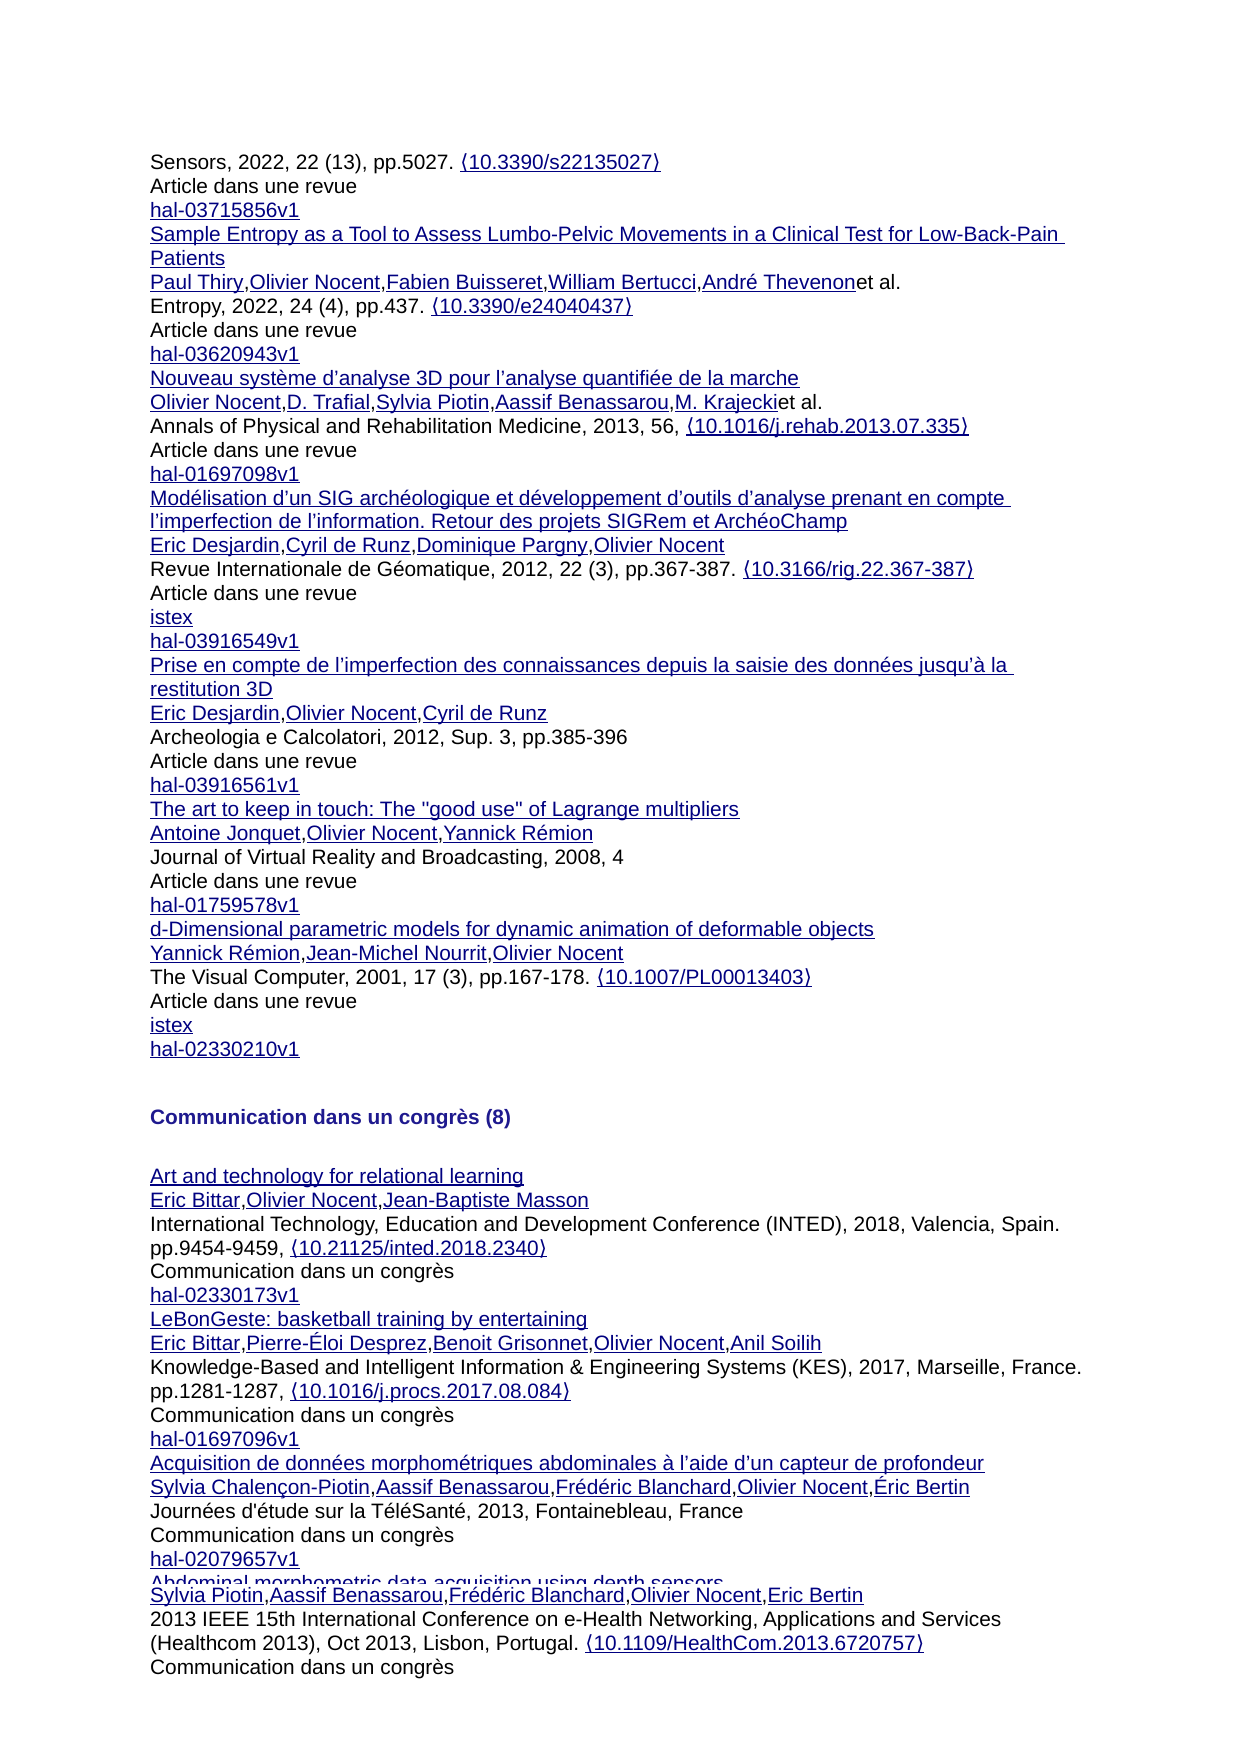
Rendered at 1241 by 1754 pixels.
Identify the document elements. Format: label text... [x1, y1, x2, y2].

table_cell Acquisition de données morphométriques abdominales à l’aide d’un capteur de profondeur Sylvia Chalençon-Piotin,Aassif Benassarou,Frédéric Blanchard,Olivier Nocent,Éric Bertin Journées d'étude sur la TéléSanté, 2013, Fontainebleau, France Communication dans un congrès hal-02079657v1 [150, 1451, 1090, 1571]
table_cell Modélisation d’un SIG archéologique et développement d’outils d’analyse prenant en compte l’imperfection de l’information. Retour des projets SIGRem et ArchéoChamp Eric Desjardin,Cyril de Runz,Dominique Pargny,Olivier Nocent Revue Internationale de Géomatique, 2012, 22 (3), pp.367-387. ⟨10.3166/rig.22.367-387⟩ Article dans une revue istex hal-03916549v1 [150, 485, 1090, 653]
table_cell Abdominal morphometric data acquisition using depth sensors Sylvia Piotin,Aassif Benassarou,Frédéric Blanchard,Olivier Nocent,Eric Bertin 2013 IEEE 15th International Conference on e-Health Networking, Applications and Services (Healthcom 2013), Oct 2013, Lisbon, Portugal. ⟨10.1109/HealthCom.2013.6720757⟩ Communication dans un congrès [150, 1571, 1090, 1679]
table_header Art and technology for relational learning Eric Bittar,Olivier Nocent,Jean-Baptiste Masson International Technology, Education and Development Conference (INTED), 2018, Valencia, Spain. pp.9454-9459, ⟨10.21125/inted.2018.2340⟩ Communication dans un congrès hal-02330173v1 [150, 1164, 1090, 1307]
table_cell Nouveau système d’analyse 3D pour l’analyse quantifiée de la marche Olivier Nocent,D. Trafial,Sylvia Piotin,Aassif Benassarou,M. Krajeckiet al. Annals of Physical and Rehabilitation Medicine, 2013, 56, ⟨10.1016/j.rehab.2013.07.335⟩ Article dans une revue hal-01697098v1 [150, 366, 1090, 485]
table_cell Sensors, 2022, 22 (13), pp.5027. ⟨10.3390/s22135027⟩ Article dans une revue hal-03715856v1 [150, 150, 1090, 222]
table_cell LeBonGeste: basketball training by entertaining Eric Bittar,Pierre-Éloi Desprez,Benoit Grisonnet,Olivier Nocent,Anil Soilih Knowledge-Based and Intelligent Information & Engineering Systems (KES), 2017, Marseille, France. pp.1281-1287, ⟨10.1016/j.procs.2017.08.084⟩ Communication dans un congrès hal-01697096v1 [150, 1307, 1090, 1451]
table_cell The art to keep in touch: The ''good use'' of Lagrange multipliers Antoine Jonquet,Olivier Nocent,Yannick Rémion Journal of Virtual Reality and Broadcasting, 2008, 4 Article dans une revue hal-01759578v1 [150, 797, 1090, 917]
subtitle Communication dans un congrès (8) [150, 1105, 1090, 1129]
table_cell Sample Entropy as a Tool to Assess Lumbo-Pelvic Movements in a Clinical Test for Low-Back-Pain Patients Paul Thiry,Olivier Nocent,Fabien Buisseret,William Bertucci,André Thevenonet al. Entropy, 2022, 24 (4), pp.437. ⟨10.3390/e24040437⟩ Article dans une revue hal-03620943v1 [150, 222, 1090, 366]
table_cell Prise en compte de l’imperfection des connaissances depuis la saisie des données jusqu’à la restitution 3D Eric Desjardin,Olivier Nocent,Cyril de Runz Archeologia e Calcolatori, 2012, Sup. 3, pp.385-396 Article dans une revue hal-03916561v1 [150, 653, 1090, 797]
table_cell d-Dimensional parametric models for dynamic animation of deformable objects Yannick Rémion,Jean-Michel Nourrit,Olivier Nocent The Visual Computer, 2001, 17 (3), pp.167-178. ⟨10.1007/PL00013403⟩ Article dans une revue istex hal-02330210v1 [150, 917, 1090, 1060]
